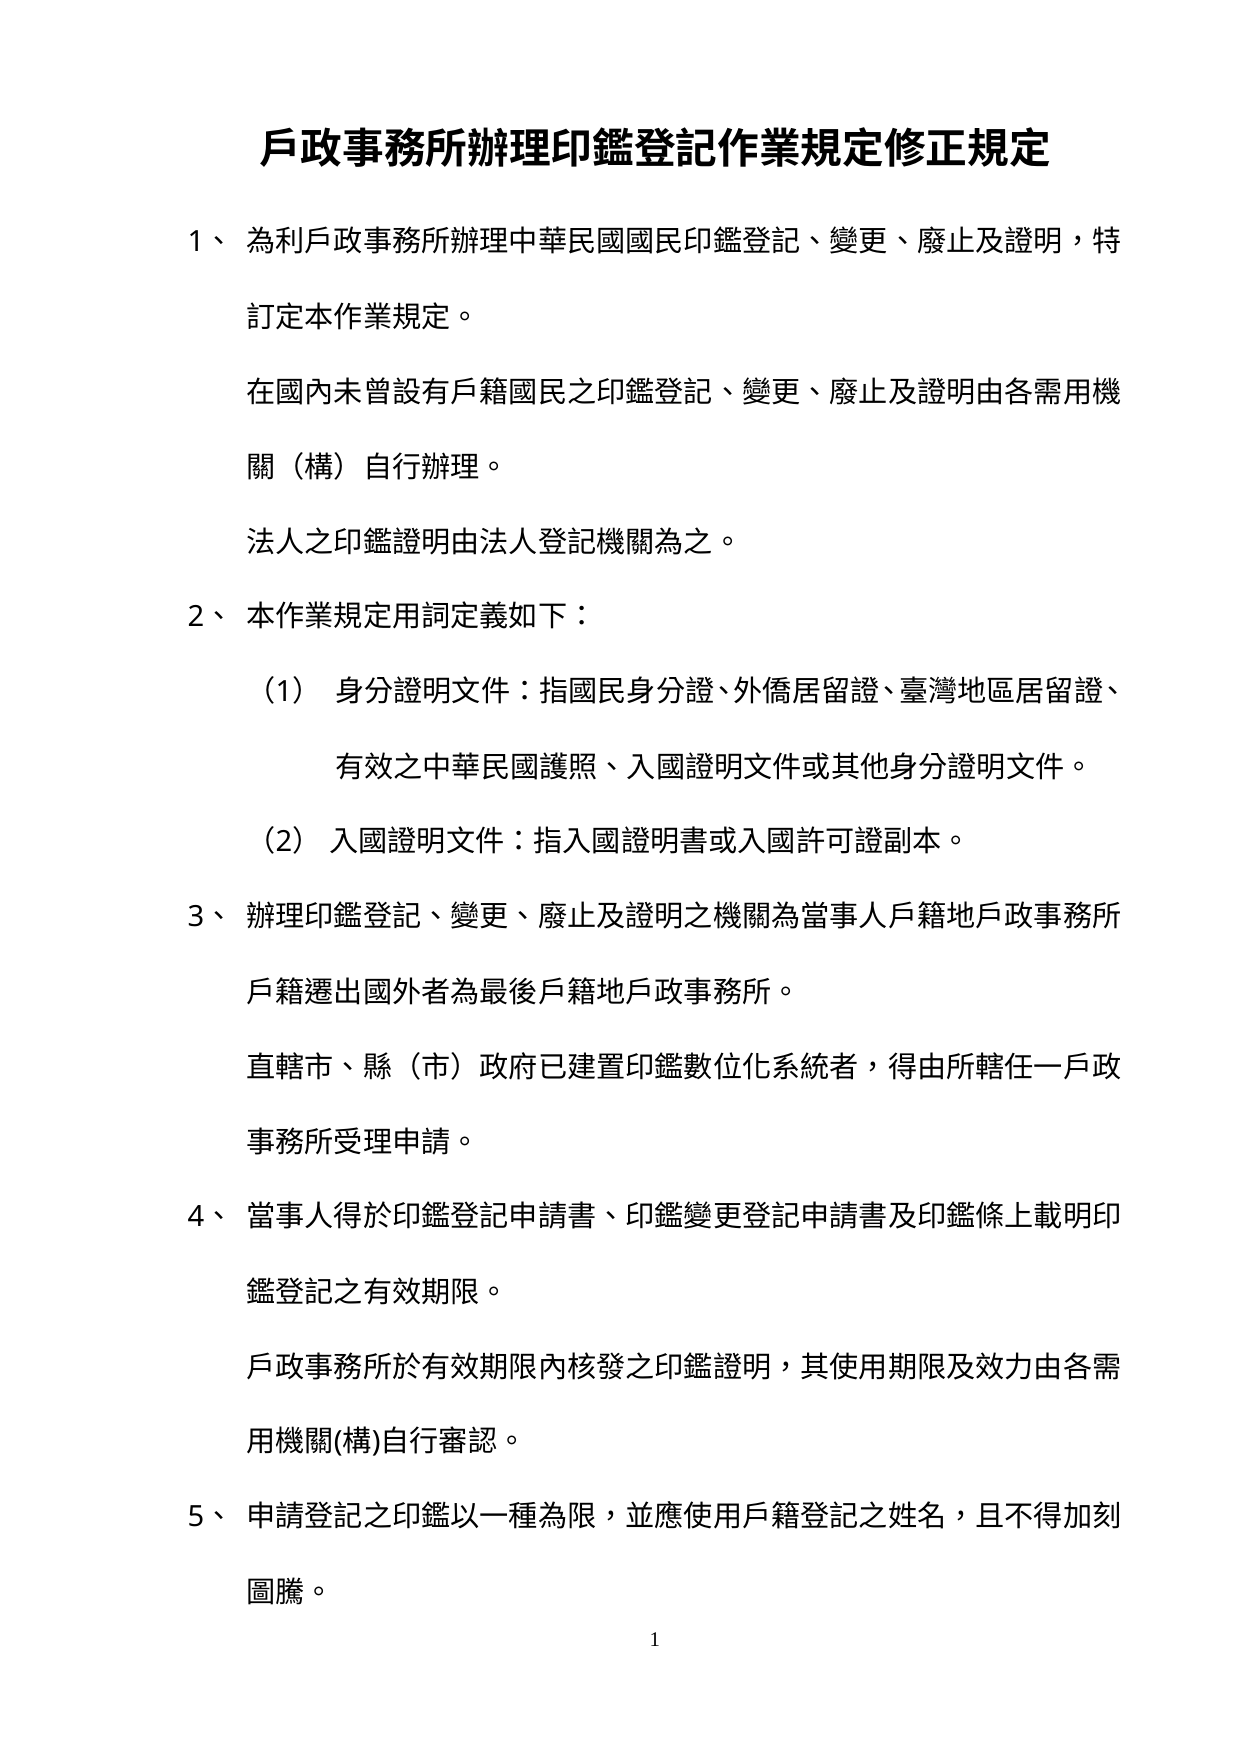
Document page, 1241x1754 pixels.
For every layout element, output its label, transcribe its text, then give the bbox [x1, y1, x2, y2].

text 直轄市、縣（市）政府已建置印鑑數位化系統者，得由所轄任一戶政事務所受理申請。 [246, 1027, 1122, 1177]
text 戶政事務所辦理印鑑登記作業規定修正規定 [187, 108, 1122, 183]
list 入國證明文件：指入國證明書或入國許可證副本。 [246, 802, 1122, 877]
text 戶政事務所於有效期限內核發之印鑑證明，其使用期限及效力由各需用機關(構)自行審認。 [246, 1327, 1122, 1477]
list 為利戶政事務所辦理中華民國國民印鑑登記、變更、廢止及證明，特訂定本作業規定。 [187, 202, 1122, 352]
list 本作業規定用詞定義如下： [187, 577, 1122, 652]
list 申請登記之印鑑以一種為限，並應使用戶籍登記之姓名，且不得加刻圖騰。 [187, 1477, 1122, 1627]
list 當事人得於印鑑登記申請書、印鑑變更登記申請書及印鑑條上載明印鑑登記之有效期限。 [187, 1177, 1122, 1327]
text 在國內未曾設有戶籍國民之印鑑登記、變更、廢止及證明由各需用機關（構）自行辦理。 [246, 352, 1122, 502]
list 身分證明文件：指國民身分證、外僑居留證、臺灣地區居留證、有效之中華民國護照、入國證明文件或其他身分證明文件。 [246, 652, 1122, 802]
list 辦理印鑑登記、變更、廢止及證明之機關為當事人戶籍地戶政事務所；戶籍遷出國外者為最後戶籍地戶政事務所。 [187, 877, 1122, 1027]
text 法人之印鑑證明由法人登記機關為之。 [246, 502, 1122, 577]
